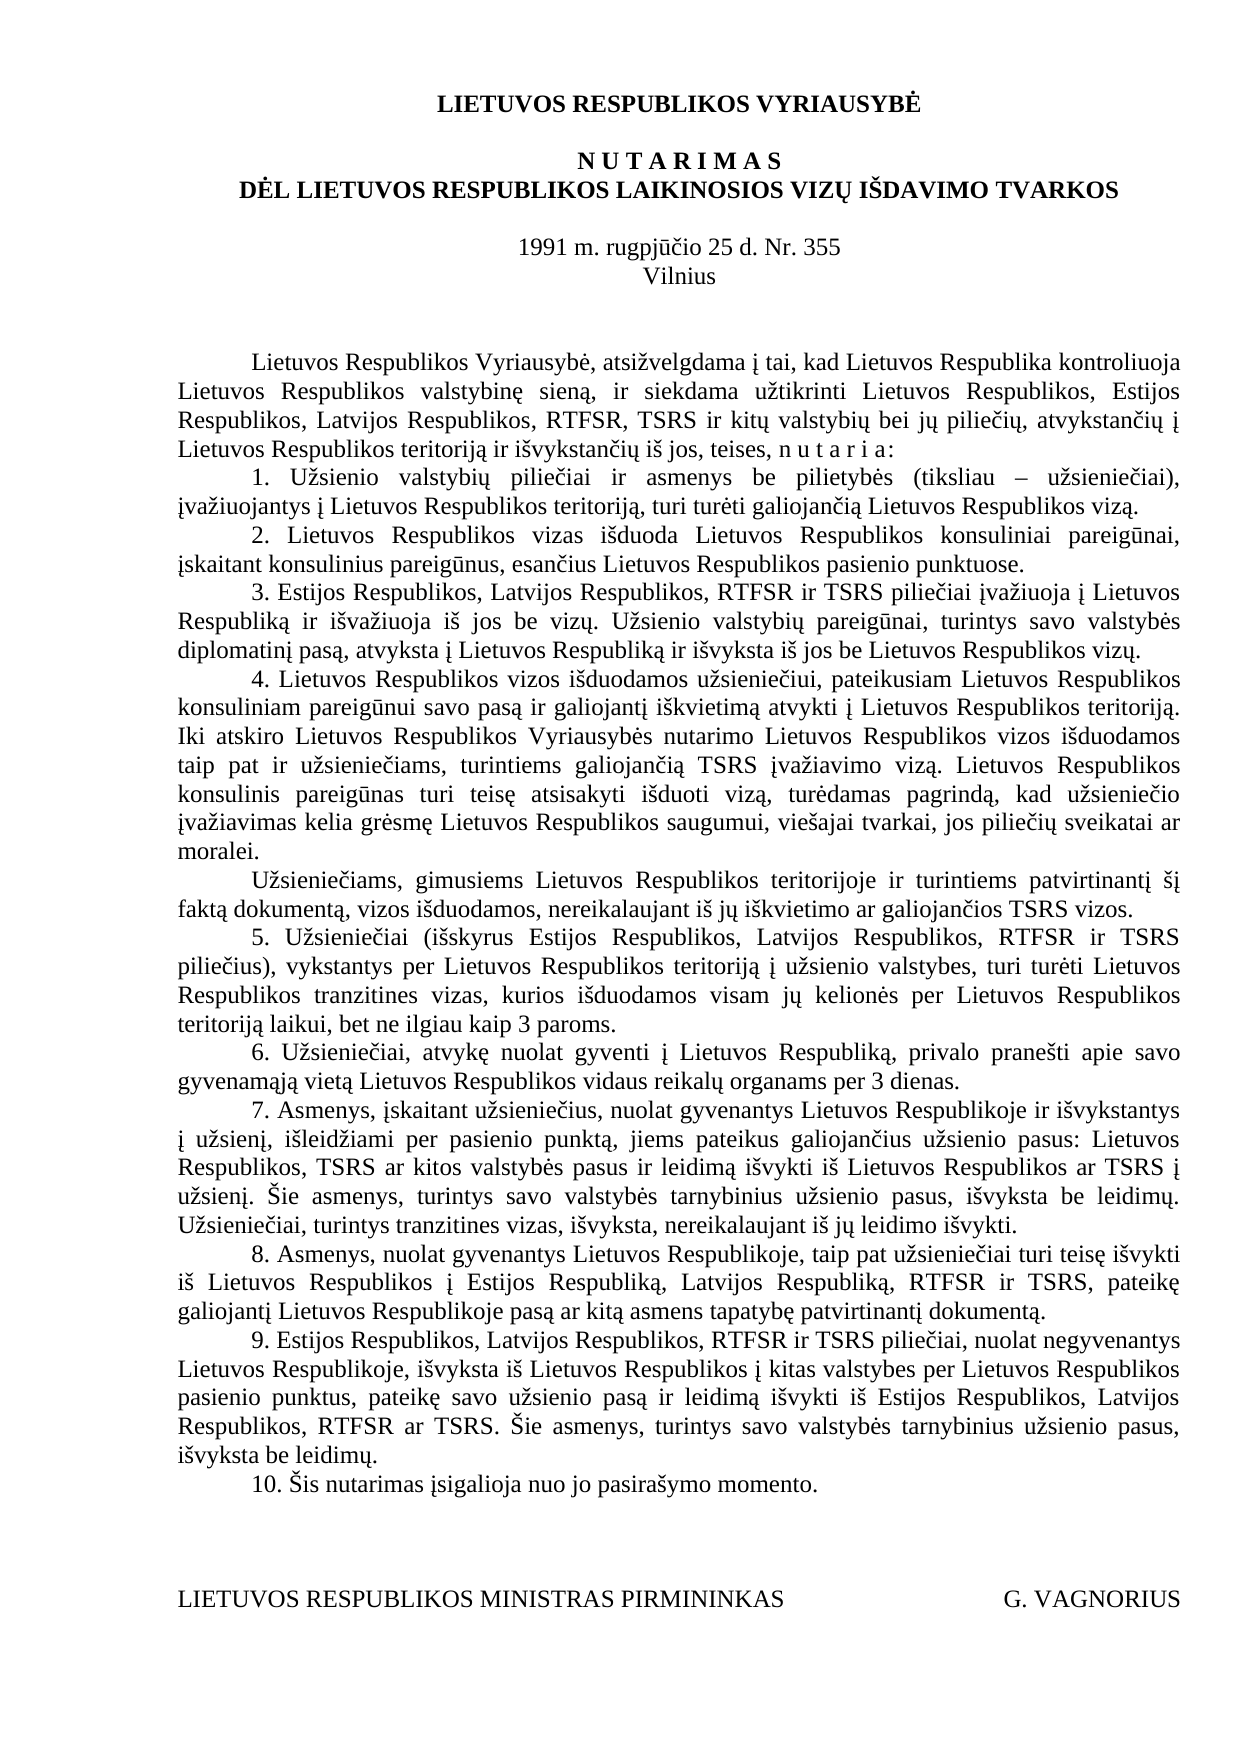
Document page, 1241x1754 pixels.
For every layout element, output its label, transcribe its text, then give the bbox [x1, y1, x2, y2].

text 5. Užsieniečiai (išskyrus Estijos Respublikos, Latvijos Respublikos, RTFSR ir TSRS piliečius), vykstantys per Lietuvos Respublikos teritoriją į užsienio valstybes, turi turėti Lietuvos Respublikos tranzitines vizas, kurios išduodamos visam jų kelionės per Lietuvos Respublikos teritoriją laikui, bet ne ilgiau kaip 3 paroms. [177, 922, 1181, 1037]
text 1. Užsienio valstybių piliečiai ir asmenys be pilietybės (tiksliau – užsieniečiai), įvažiuojantys į Lietuvos Respublikos teritoriją, turi turėti galiojančią Lietuvos Respublikos vizą. [177, 462, 1181, 520]
text 7. Asmenys, įskaitant užsieniečius, nuolat gyvenantys Lietuvos Respublikoje ir išvykstantys į užsienį, išleidžiami per pasienio punktą, jiems pateikus galiojančius užsienio pasus: Lietuvos Respublikos, TSRS ar kitos valstybės pasus ir leidimą išvykti iš Lietuvos Respublikos ar TSRS į užsienį. Šie asmenys, turintys savo valstybės tarnybinius užsienio pasus, išvyksta be leidimų. Užsieniečiai, turintys tranzitines vizas, išvyksta, nereikalaujant iš jų leidimo išvykti. [177, 1095, 1181, 1239]
text 2. Lietuvos Respublikos vizas išduoda Lietuvos Respublikos konsuliniai pareigūnai, įskaitant konsulinius pareigūnus, esančius Lietuvos Respublikos pasienio punktuose. [177, 520, 1181, 577]
text 1991 m. rugpjūčio 25 d. Nr. 355 [177, 232, 1181, 261]
text 6. Užsieniečiai, atvykę nuolat gyventi į Lietuvos Respubliką, privalo pranešti apie savo gyvenamąją vietą Lietuvos Respublikos vidaus reikalų organams per 3 dienas. [177, 1037, 1181, 1095]
text Vilnius [177, 261, 1181, 290]
text DĖL LIETUVOS RESPUBLIKOS LAIKINOSIOS VIZŲ IŠDAVIMO TVARKOS [177, 175, 1181, 204]
text 10. Šis nutarimas įsigalioja nuo jo pasirašymo momento. [177, 1469, 1181, 1497]
text 8. Asmenys, nuolat gyvenantys Lietuvos Respublikoje, taip pat užsieniečiai turi teisę išvykti iš Lietuvos Respublikos į Estijos Respubliką, Latvijos Respubliką, RTFSR ir TSRS, pateikę galiojantį Lietuvos Respublikoje pasą ar kitą asmens tapatybę patvirtinantį dokumentą. [177, 1239, 1181, 1325]
text LIETUVOS RESPUBLIKOS MINISTRAS PIRMININKAS G. VAGNORIUS [177, 1584, 1181, 1612]
text 3. Estijos Respublikos, Latvijos Respublikos, RTFSR ir TSRS piliečiai įvažiuoja į Lietuvos Respubliką ir išvažiuoja iš jos be vizų. Užsienio valstybių pareigūnai, turintys savo valstybės diplomatinį pasą, atvyksta į Lietuvos Respubliką ir išvyksta iš jos be Lietuvos Respublikos vizų. [177, 577, 1181, 664]
text N U T A R I M A S [177, 146, 1181, 175]
text LIETUVOS RESPUBLIKOS VYRIAUSYBĖ [177, 89, 1181, 117]
text Lietuvos Respublikos Vyriausybė, atsižvelgdama į tai, kad Lietuvos Respublika kontroliuoja Lietuvos Respublikos valstybinę sieną, ir siekdama užtikrinti Lietuvos Respublikos, Estijos Respublikos, Latvijos Respublikos, RTFSR, TSRS ir kitų valstybių bei jų piliečių, atvykstančių į Lietuvos Respublikos teritoriją ir išvykstančių iš jos, teises, nutaria: [177, 347, 1181, 462]
text 4. Lietuvos Respublikos vizos išduodamos užsieniečiui, pateikusiam Lietuvos Respublikos konsuliniam pareigūnui savo pasą ir galiojantį iškvietimą atvykti į Lietuvos Respublikos teritoriją. Iki atskiro Lietuvos Respublikos Vyriausybės nutarimo Lietuvos Respublikos vizos išduodamos taip pat ir užsieniečiams, turintiems galiojančią TSRS įvažiavimo vizą. Lietuvos Respublikos konsulinis pareigūnas turi teisę atsisakyti išduoti vizą, turėdamas pagrindą, kad užsieniečio įvažiavimas kelia grėsmę Lietuvos Respublikos saugumui, viešajai tvarkai, jos piliečių sveikatai ar moralei. [177, 664, 1181, 865]
text Užsieniečiams, gimusiems Lietuvos Respublikos teritorijoje ir turintiems patvirtinantį šį faktą dokumentą, vizos išduodamos, nereikalaujant iš jų iškvietimo ar galiojančios TSRS vizos. [177, 865, 1181, 922]
text 9. Estijos Respublikos, Latvijos Respublikos, RTFSR ir TSRS piliečiai, nuolat negyvenantys Lietuvos Respublikoje, išvyksta iš Lietuvos Respublikos į kitas valstybes per Lietuvos Respublikos pasienio punktus, pateikę savo užsienio pasą ir leidimą išvykti iš Estijos Respublikos, Latvijos Respublikos, RTFSR ar TSRS. Šie asmenys, turintys savo valstybės tarnybinius užsienio pasus, išvyksta be leidimų. [177, 1325, 1181, 1469]
